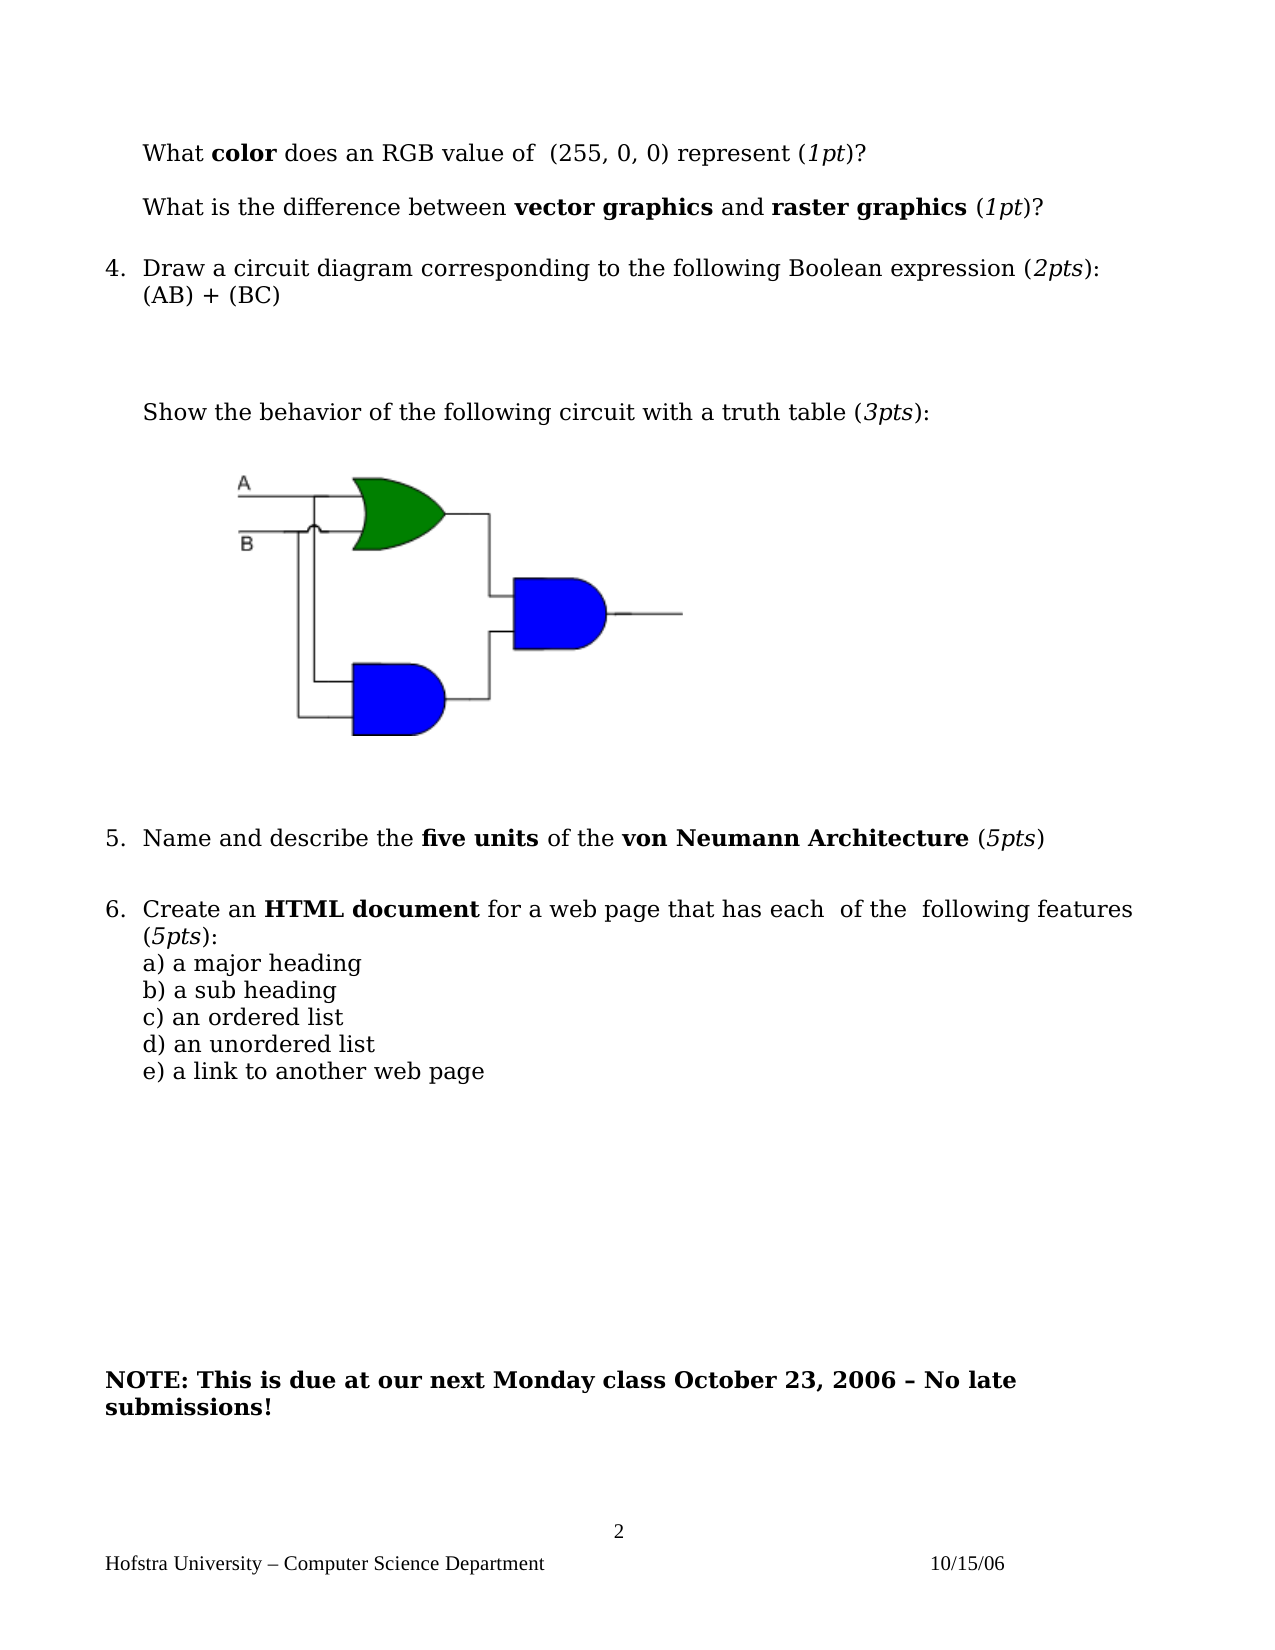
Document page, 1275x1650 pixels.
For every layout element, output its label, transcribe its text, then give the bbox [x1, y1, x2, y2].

list Name and describe the five units of the von Neumann Architecture (5pts) [105, 825, 1170, 852]
text NOTE: This is due at our next Monday class October 23, 2006 – No late submissions! [105, 1367, 1170, 1421]
list Show the behavior of the following circuit with a truth table (3pts): [105, 344, 1170, 452]
list Create an HTML document for a web page that has each of the following features (5pts): a) a major heading b) a sub heading c) an ordered list d) an unordered list e) a link to another web page [105, 896, 1170, 1084]
list Draw a circuit diagram corresponding to the following Boolean expression (2pts): (AB) + (BC) [105, 255, 1170, 336]
list What color does an RGB value of (255, 0, 0) represent (1pt)? What is the difference between vector graphics and raster graphics (1pt)? [105, 112, 1170, 247]
picture [237, 468, 683, 736]
